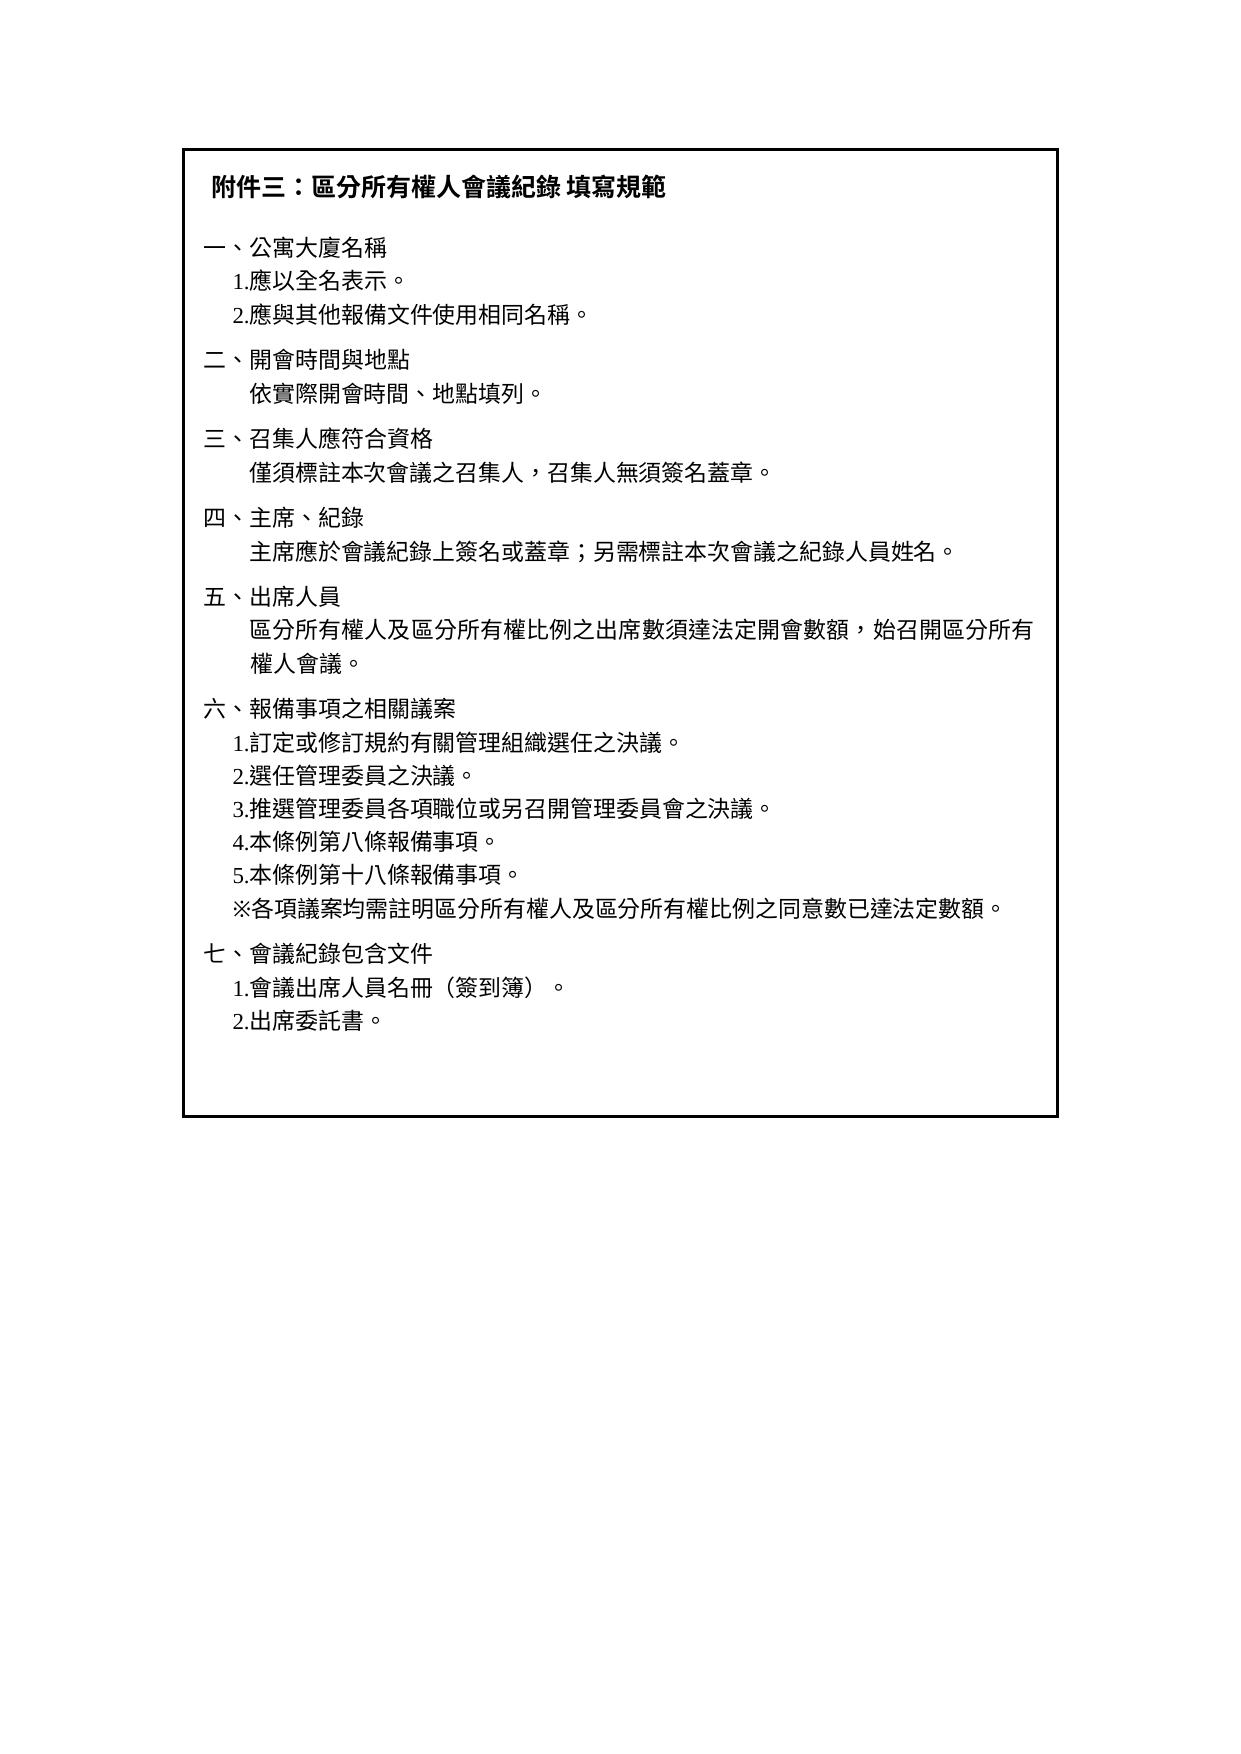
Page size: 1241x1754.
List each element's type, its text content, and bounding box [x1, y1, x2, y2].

table_header 附件三：區分所有權人會議紀錄 填寫規範 一、公寓大廈名稱 1.應以全名表示。 2.應與其他報備文件使用相同名稱。 二、開會時間與地點 依實際開會時間、地點填列。 三、召集人應符合資格 僅須標註本次會議之召集人，召集人無須簽名蓋章。 四、主席、紀錄 主席應於會議紀錄上簽名或蓋章；另需標註本次會議之紀錄人員姓名。 五、出席人員 區分所有權人及區分所有權比例之出席數須達法定開會數額，始召開區分所有權人會議。 六、報備事項之相關議案 1.訂定或修訂規約有關管理組織選任之決議。 2.選任管理委員之決議。 3.推選管理委員各項職位或另召開管理委員會之決議。 4.本條例第八條報備事項。 5.本條例第十八條報備事項。 ※各項議案均需註明區分所有權人及區分所有權比例之同意數已達法定數額。 七、會議紀錄包含文件 1.會議出席人員名冊（簽到簿）。 2.出席委託書。 [185, 151, 1056, 1115]
